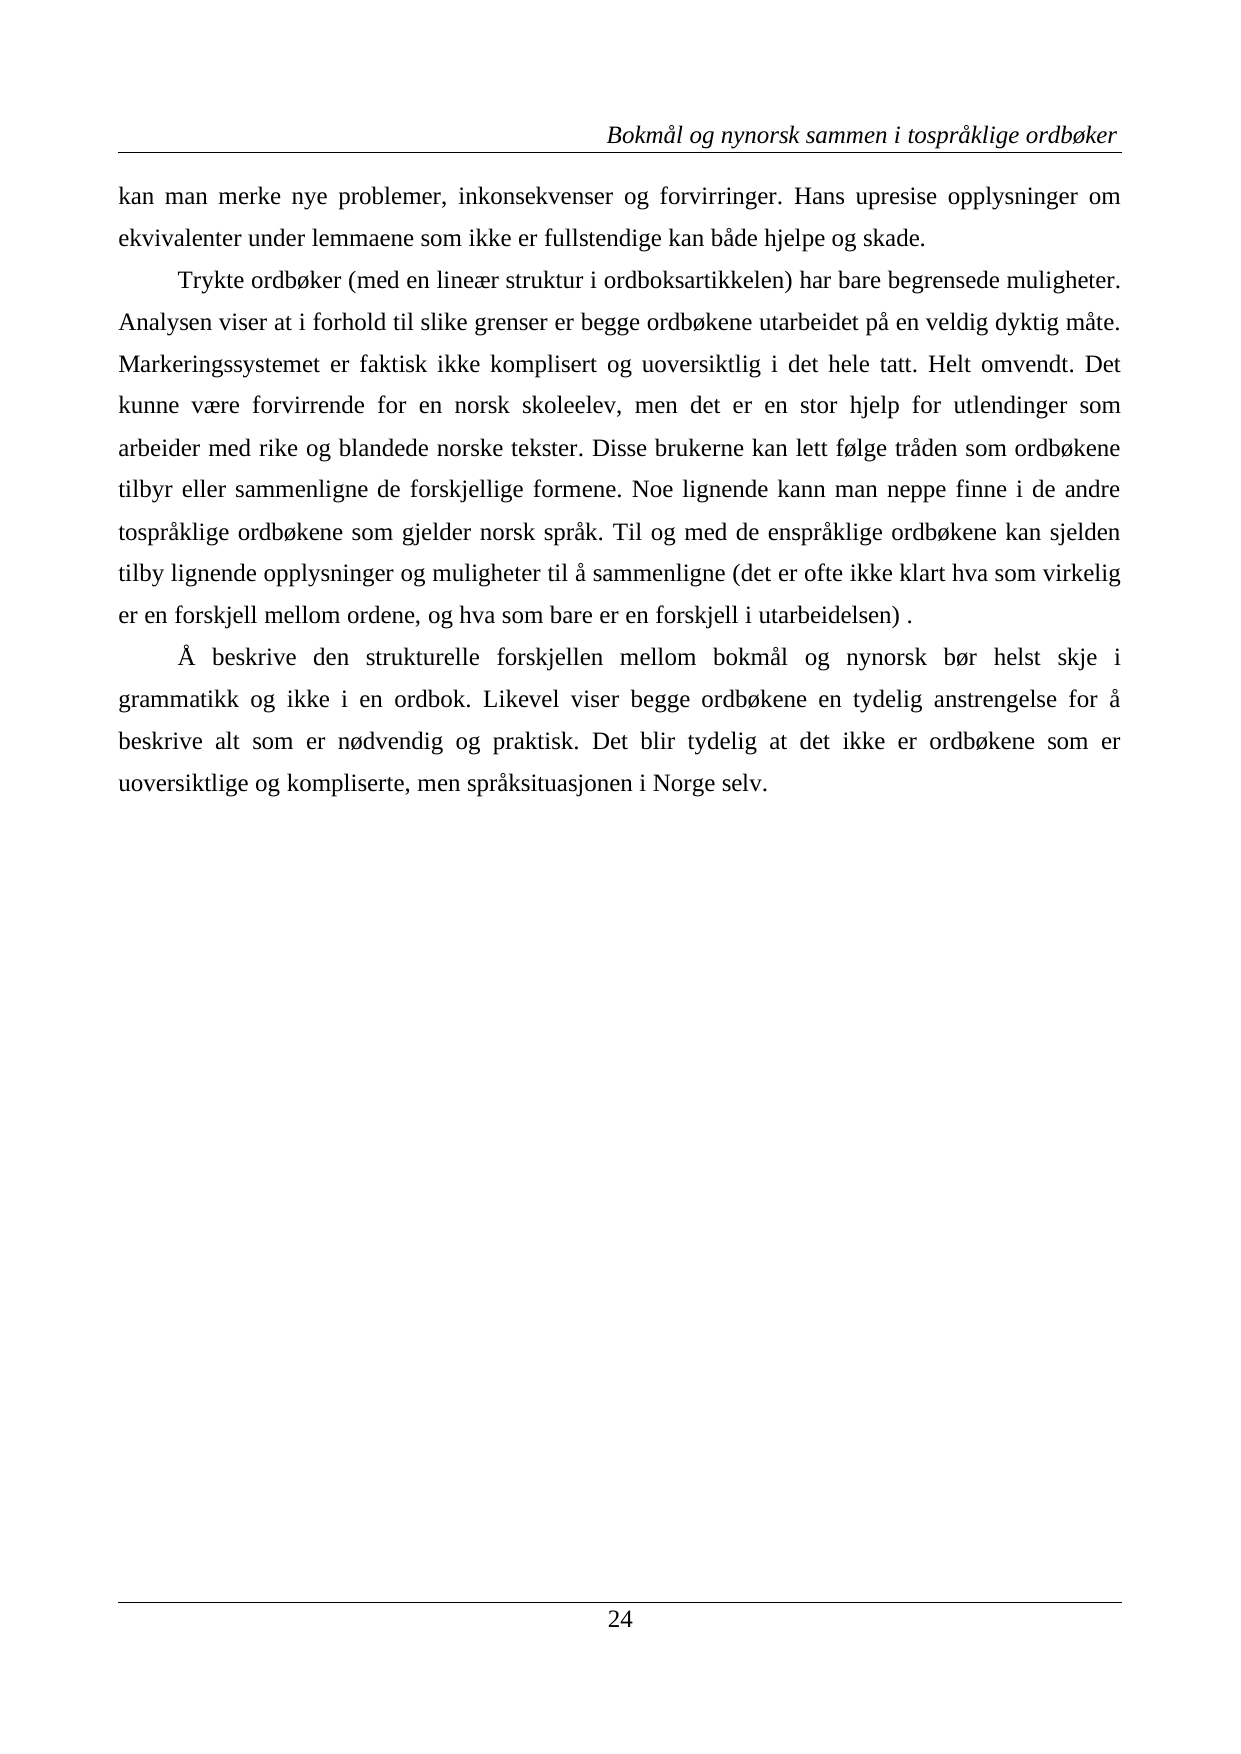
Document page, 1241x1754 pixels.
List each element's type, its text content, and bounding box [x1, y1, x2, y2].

text kan man merke nye problemer, inkonsekvenser og forvirringer. Hans upresise opplysninger om ekvivalenter under lemmaene som ikke er fullstendige kan både hjelpe og skade. [118, 182, 1122, 252]
text Å beskrive den strukturelle forskjellen mellom bokmål og nynorsk bør helst skje i grammatikk og ikke i en ordbok. Likevel viser begge ordbøkene en tydelig anstrengelse for å beskrive alt som er nødvendig og praktisk. Det blir tydelig at det ikke er ordbøkene som er uoversiktlige og kompliserte, men språksituasjonen i Norge selv. [118, 643, 1122, 797]
text Trykte ordbøker (med en lineær struktur i ordboksartikkelen) har bare begrensede muligheter. Analysen viser at i forhold til slike grenser er begge ordbøkene utarbeidet på en veldig dyktig måte. Markeringssystemet er faktisk ikke komplisert og uoversiktlig i det hele tatt. Helt omvendt. Det kunne være forvirrende for en norsk skoleelev, men det er en stor hjelp for utlendinger som arbeider med rike og blandede norske tekster. Disse brukerne kan lett følge tråden som ordbøkene tilbyr eller sammenligne de forskjellige formene. Noe lignende kann man neppe finne i de andre tospråklige ordbøkene som gjelder norsk språk. Til og med de enspråklige ordbøkene kan sjelden tilby lignende opplysninger og muligheter til å sammenligne (det er ofte ikke klart hva som virkelig er en forskjell mellom ordene, og hva som bare er en forskjell i utarbeidelsen) . [118, 266, 1122, 629]
